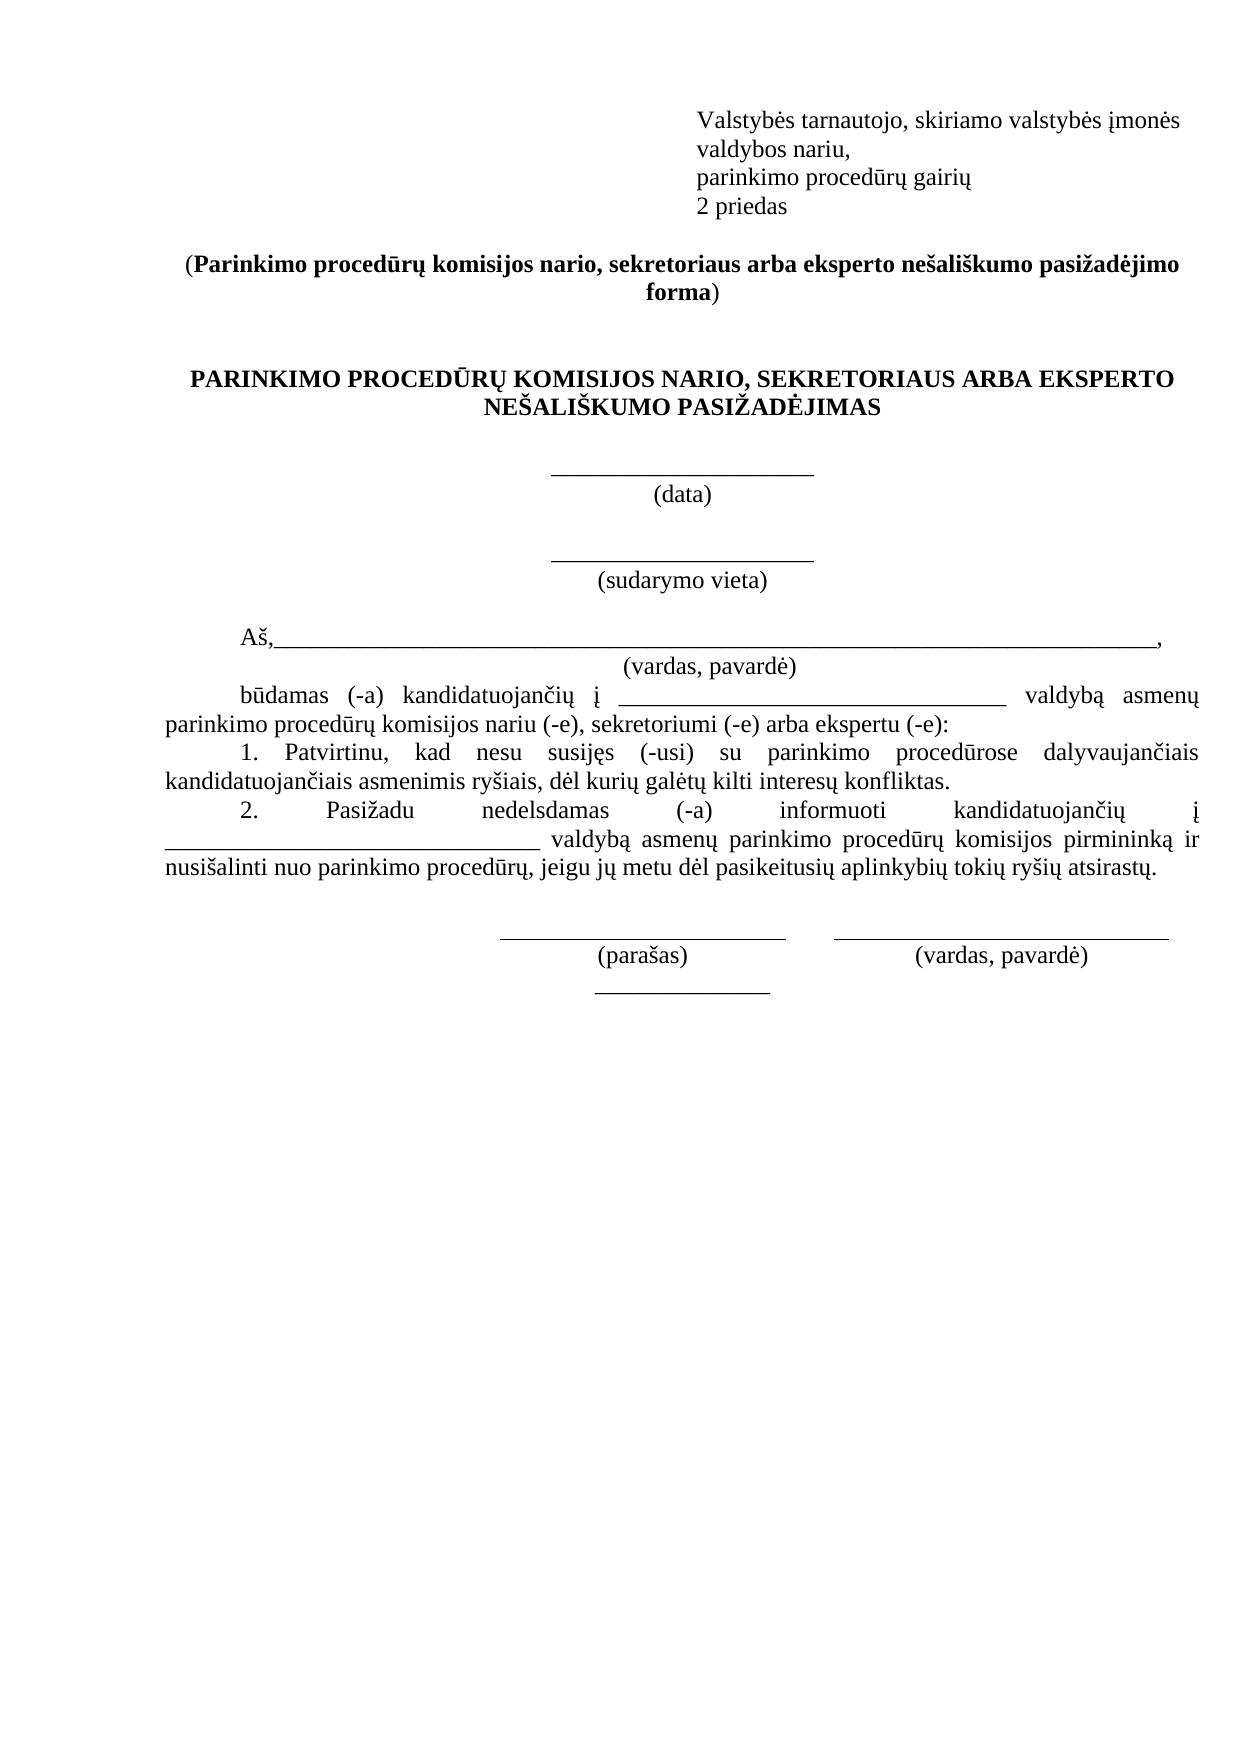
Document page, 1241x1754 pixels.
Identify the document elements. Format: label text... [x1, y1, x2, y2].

text (sudarymo vieta) [165, 565, 1200, 594]
table_header [165, 910, 332, 939]
table_cell (parašas) [500, 940, 786, 968]
table_cell [786, 939, 834, 968]
table_cell [165, 939, 332, 968]
text Valstybės tarnautojo, skiriamo valstybės įmonės valdybos nariu, [696, 105, 1200, 162]
text 2 priedas [696, 191, 1200, 220]
text PARINKIMO PROCEDŪRŲ KOMISIJOS NARIO, SEKRETORIAUS ARBA EKSPERTO NEŠALIŠKUMO PASIŽADĖJIMAS [165, 364, 1200, 421]
text (Parinkimo procedūrų komisijos nario, sekretoriaus arba eksperto nešališkumo pasižadėjimo forma) [165, 249, 1200, 306]
text būdamas (-a) kandidatuojančių į _______________________________ valdybą asmenų parinkimo procedūrų komisijos nariu (-e), sekretoriumi (-e) arba ekspertu (-e): [165, 680, 1200, 737]
text _____________________ [165, 450, 1200, 479]
table_header [786, 910, 834, 939]
table_cell [332, 939, 500, 968]
table_cell (vardas, pavardė) [834, 940, 1169, 968]
table_header [500, 910, 786, 939]
text (vardas, pavardė) [165, 651, 1200, 680]
table_header [834, 910, 1169, 939]
text 1. Patvirtinu, kad nesu susijęs (-usi) su parinkimo procedūrose dalyvaujančiais kandidatuojančiais asmenimis ryšiais, dėl kurių galėtų kilti interesų konfliktas. [165, 737, 1200, 795]
table_header [332, 910, 500, 939]
text parinkimo procedūrų gairių [696, 162, 1200, 191]
text _____________________ [165, 536, 1200, 565]
text (data) [165, 479, 1200, 507]
text 2. Pasižadu nedelsdamas (-a) informuoti kandidatuojančių į ______________________________ valdybą asmenų parinkimo procedūrų komisijos pirmininką ir nusišalinti nuo parinkimo procedūrų, jeigu jų metu dėl pasikeitusių aplinkybių tokių ryšių atsirastų. [165, 795, 1200, 881]
text ______________ [165, 968, 1200, 997]
text Aš, , [165, 622, 1200, 651]
